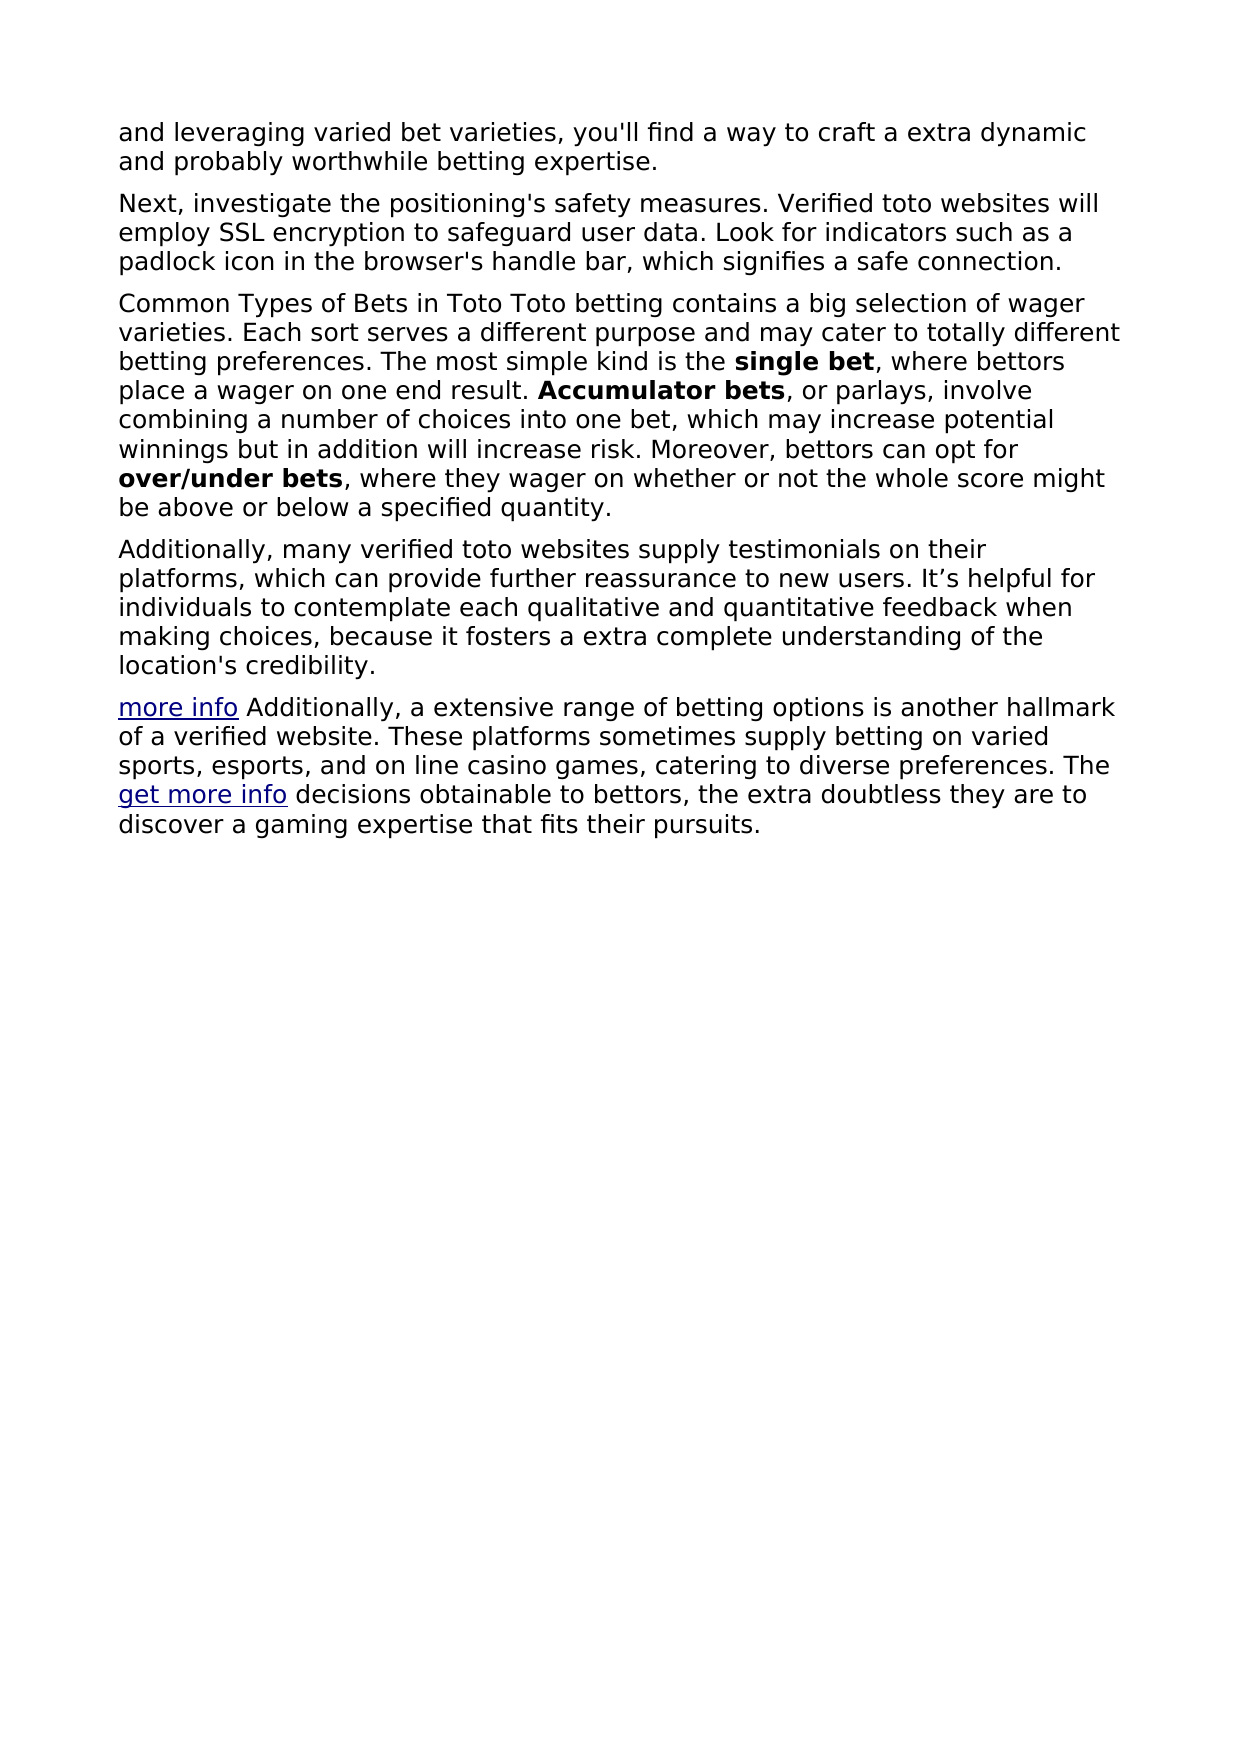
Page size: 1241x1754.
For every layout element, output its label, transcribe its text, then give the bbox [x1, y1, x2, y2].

text Additionally, many verified toto websites supply testimonials on their platforms, which can provide further reassurance to new users. It’s helpful for individuals to contemplate each qualitative and quantitative feedback when making choices, because it fosters a extra complete understanding of the location's credibility. [118, 535, 1122, 681]
text more info Additionally, a extensive range of betting options is another hallmark of a verified website. These platforms sometimes supply betting on varied sports, esports, and on line casino games, catering to diverse preferences. The get more info decisions obtainable to bettors, the extra doubtless they are to discover a gaming expertise that fits their pursuits. [118, 693, 1122, 839]
text Next, investigate the positioning's safety measures. Verified toto websites will employ SSL encryption to safeguard user data. Look for indicators such as a padlock icon in the browser's handle bar, which signifies a safe connection. [118, 189, 1122, 276]
text and leveraging varied bet varieties, you'll find a way to craft a extra dynamic and probably worthwhile betting expertise. [118, 118, 1122, 176]
text Common Types of Bets in Toto Toto betting contains a big selection of wager varieties. Each sort serves a different purpose and may cater to totally different betting preferences. The most simple kind is the single bet, where bettors place a wager on one end result. Accumulator bets, or parlays, involve combining a number of choices into one bet, which may increase potential winnings but in addition will increase risk. Moreover, bettors can opt for over/under bets, where they wager on whether or not the whole score might be above or below a specified quantity. [118, 289, 1122, 522]
